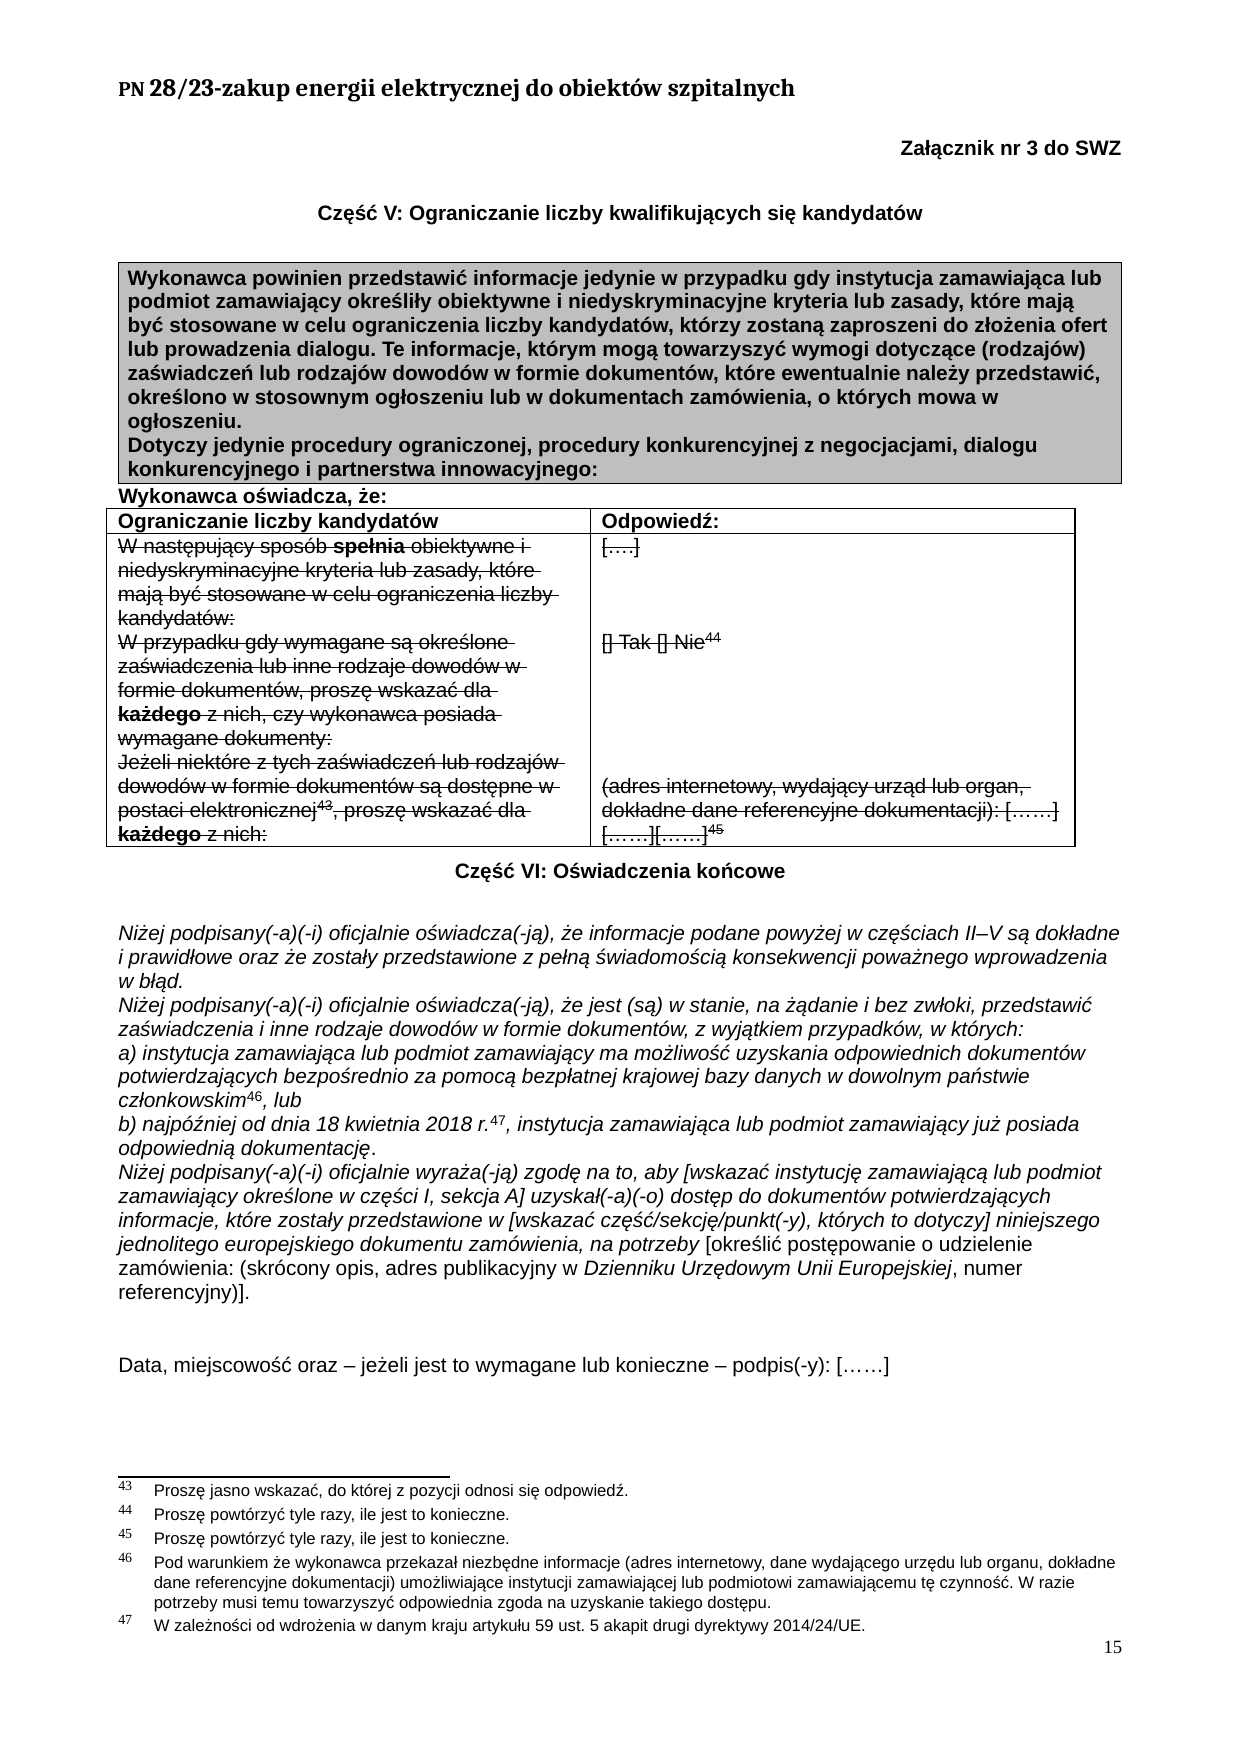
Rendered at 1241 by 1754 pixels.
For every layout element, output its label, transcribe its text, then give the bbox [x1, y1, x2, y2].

title Część VI: Oświadczenia końcowe [118, 859, 1122, 883]
text Niżej podpisany(-a)(-i) oficjalnie oświadcza(-ją), że informacje podane powyżej w częściach II–V są dokładne i prawidłowe oraz że zostały przedstawione z pełną świadomością konsekwencji poważnego wprowadzenia w błąd. [118, 921, 1122, 992]
text W zależności od wdrożenia w danym kraju artykułu 59 ust. 5 akapit drugi dyrektywy 2014/24/UE. [118, 1612, 1122, 1636]
title Część V: Ograniczanie liczby kwalifikujących się kandydatów [118, 201, 1122, 225]
table_cell W następujący sposób spełnia obiektywne i niedyskryminacyjne kryteria lub zasady, które mają być stosowane w celu ograniczenia liczby kandydatów: W przypadku gdy wymagane są określone zaświadczenia lub inne rodzaje dowodów w formie dokumentów, proszę wskazać dla każdego z nich, czy wykonawca posiada wymagane dokumenty: Jeżeli niektóre z tych zaświadczeń lub rodzajów dowodów w formie dokumentów są dostępne w postaci elektronicznej, proszę wskazać dla każdego z nich: [107, 534, 590, 846]
table_header Odpowiedź: [591, 509, 1074, 533]
table_header Ograniczanie liczby kandydatów [107, 509, 590, 533]
text a) instytucja zamawiająca lub podmiot zamawiający ma możliwość uzyskania odpowiednich dokumentów potwierdzających bezpośrednio za pomocą bezpłatnej krajowej bazy danych w dowolnym państwie członkowskim, lub [118, 1040, 1122, 1112]
text Pod warunkiem że wykonawca przekazał niezbędne informacje (adres internetowy, dane wydającego urzędu lub organu, dokładne dane referencyjne dokumentacji) umożliwiające instytucji zamawiającej lub podmiotowi zamawiającemu tę czynność. W razie potrzeby musi temu towarzyszyć odpowiednia zgoda na uzyskanie takiego dostępu. [118, 1549, 1122, 1612]
text b) najpóźniej od dnia 18 kwietnia 2018 r., instytucja zamawiająca lub podmiot zamawiający już posiada odpowiednią dokumentację. [118, 1112, 1122, 1160]
text Niżej podpisany(-a)(-i) oficjalnie wyraża(-ją) zgodę na to, aby [wskazać instytucję zamawiającą lub podmiot zamawiający określone w części I, sekcja A] uzyskał(-a)(-o) dostęp do dokumentów potwierdzających informacje, które zostały przedstawione w [wskazać część/sekcję/punkt(-y), których to dotyczy] niniejszego jednolitego europejskiego dokumentu zamówienia, na potrzeby [określić postępowanie o udzielenie zamówienia: (skrócony opis, adres publikacyjny w Dzienniku Urzędowym Unii Europejskiej, numer referencyjny)]. [118, 1160, 1122, 1304]
text Niżej podpisany(-a)(-i) oficjalnie oświadcza(-ją), że jest (są) w stanie, na żądanie i bez zwłoki, przedstawić zaświadczenia i inne rodzaje dowodów w formie dokumentów, z wyjątkiem przypadków, w których: [118, 992, 1122, 1040]
table_cell [….] [] Tak [] Nie (adres internetowy, wydający urząd lub organ, dokładne dane referencyjne dokumentacji): [……][……][……] [591, 534, 1074, 846]
text Wykonawca powinien przedstawić informacje jedynie w przypadku gdy instytucja zamawiająca lub podmiot zamawiający określiły obiektywne i niedyskryminacyjne kryteria lub zasady, które mają być stosowane w celu ograniczenia liczby kandydatów, którzy zostaną zaproszeni do złożenia ofert lub prowadzenia dialogu. Te informacje, którym mogą towarzyszyć wymogi dotyczące (rodzajów) zaświadczeń lub rodzajów dowodów w formie dokumentów, które ewentualnie należy przedstawić, określono w stosownym ogłoszeniu lub w dokumentach zamówienia, o których mowa w ogłoszeniu. Dotyczy jedynie procedury ograniczonej, procedury konkurencyjnej z negocjacjami, dialogu konkurencyjnego i partnerstwa innowacyjnego: [119, 263, 1121, 483]
text Data, miejscowość oraz – jeżeli jest to wymagane lub konieczne – podpis(-y): [……] [118, 1353, 1122, 1377]
text Wykonawca oświadcza, że: [118, 484, 1122, 508]
